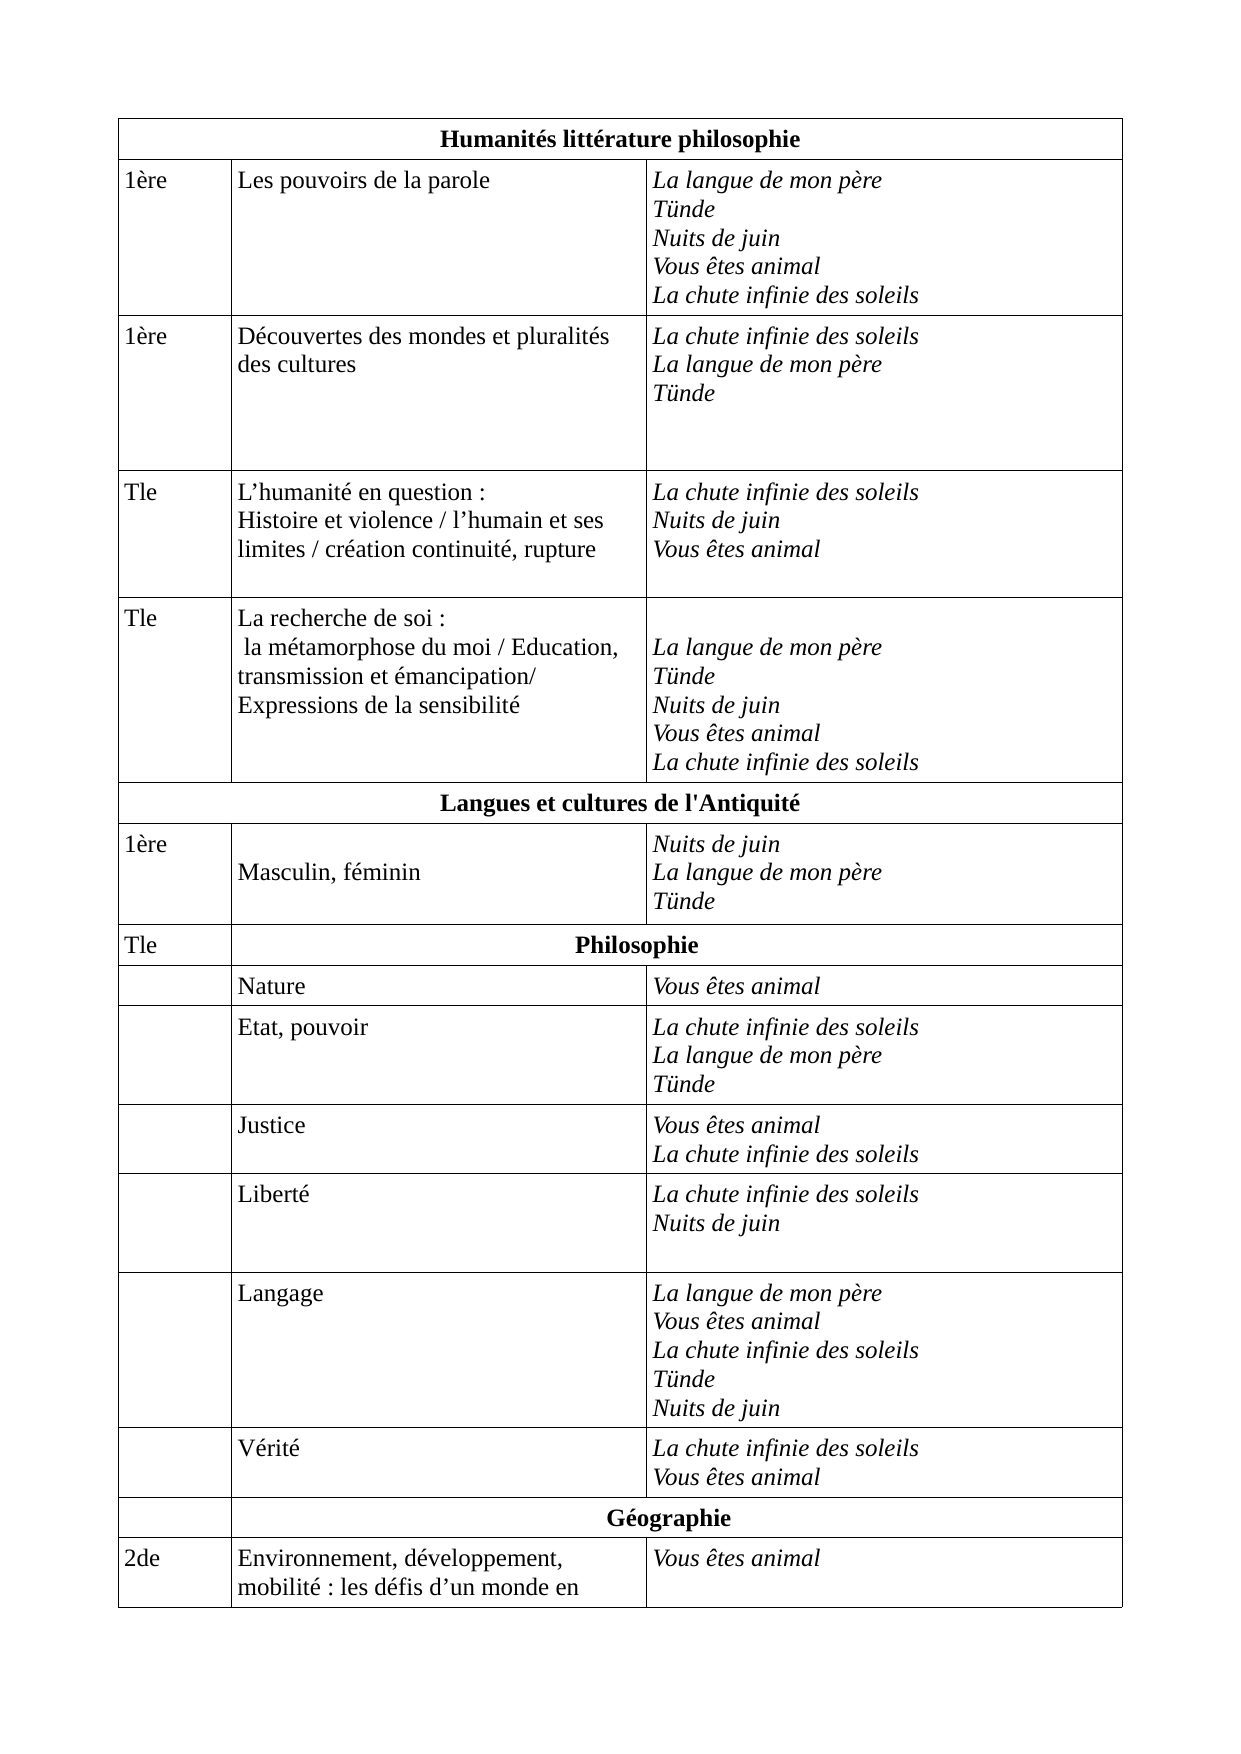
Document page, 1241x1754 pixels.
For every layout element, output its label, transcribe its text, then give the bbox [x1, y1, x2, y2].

table_cell Tle [119, 598, 231, 782]
table_cell La chute infinie des soleils Vous êtes animal [647, 1428, 1122, 1497]
table_cell [119, 1428, 231, 1497]
table_cell La langue de mon père Tünde Nuits de juin Vous êtes animal La chute infinie des soleils [647, 160, 1122, 314]
table_cell Langage [232, 1273, 646, 1427]
table_cell Vérité [232, 1428, 646, 1497]
table_cell [119, 1105, 231, 1173]
table_cell Liberté [232, 1174, 646, 1271]
table_cell Vous êtes animal [647, 966, 1122, 1005]
table_cell La chute infinie des soleils La langue de mon père Tünde [647, 1006, 1122, 1104]
table_cell La langue de mon père Tünde Nuits de juin Vous êtes animal La chute infinie des soleils [647, 598, 1122, 782]
table_cell L’humanité en question : Histoire et violence / l’humain et ses limites / création continuité, rupture [232, 471, 646, 597]
table_cell 1ère [119, 824, 231, 924]
table_cell La recherche de soi : la métamorphose du moi / Education, transmission et émancipation/ Expressions de la sensibilité [232, 598, 646, 782]
table_cell La chute infinie des soleils La langue de mon père Tünde [647, 316, 1122, 470]
table_cell 2de [119, 1538, 231, 1607]
table_cell La langue de mon père Vous êtes animal La chute infinie des soleils Tünde Nuits de juin [647, 1273, 1122, 1427]
table_cell Masculin, féminin [232, 824, 646, 924]
table_cell La chute infinie des soleils Nuits de juin [647, 1174, 1122, 1271]
table_cell Langues et cultures de l'Antiquité [119, 783, 1122, 822]
table_cell 1ère [119, 160, 231, 314]
table_cell Philosophie [232, 925, 1122, 965]
table_cell Justice [232, 1105, 646, 1173]
table_cell [119, 1498, 231, 1537]
table_cell [119, 966, 231, 1005]
table_cell La chute infinie des soleils Nuits de juin Vous êtes animal [647, 471, 1122, 597]
table_cell Environnement, développement, mobilité : les défis d’un monde en [232, 1538, 646, 1607]
table_cell Géographie [232, 1498, 1122, 1537]
table_cell [119, 1174, 231, 1271]
table_cell Etat, pouvoir [232, 1006, 646, 1104]
table_cell [119, 1273, 231, 1427]
table_cell Vous êtes animal [647, 1538, 1122, 1607]
table_cell Tle [119, 471, 231, 597]
table_cell Vous êtes animal La chute infinie des soleils [647, 1105, 1122, 1173]
table_cell Découvertes des mondes et pluralités des cultures [232, 316, 646, 470]
table_cell Nuits de juin La langue de mon père Tünde [647, 824, 1122, 924]
table_cell Humanités littérature philosophie [119, 119, 1122, 159]
table_cell [119, 1006, 231, 1104]
table_cell Tle [119, 925, 231, 965]
table_cell Nature [232, 966, 646, 1005]
table_cell Les pouvoirs de la parole [232, 160, 646, 314]
table_cell 1ère [119, 316, 231, 470]
